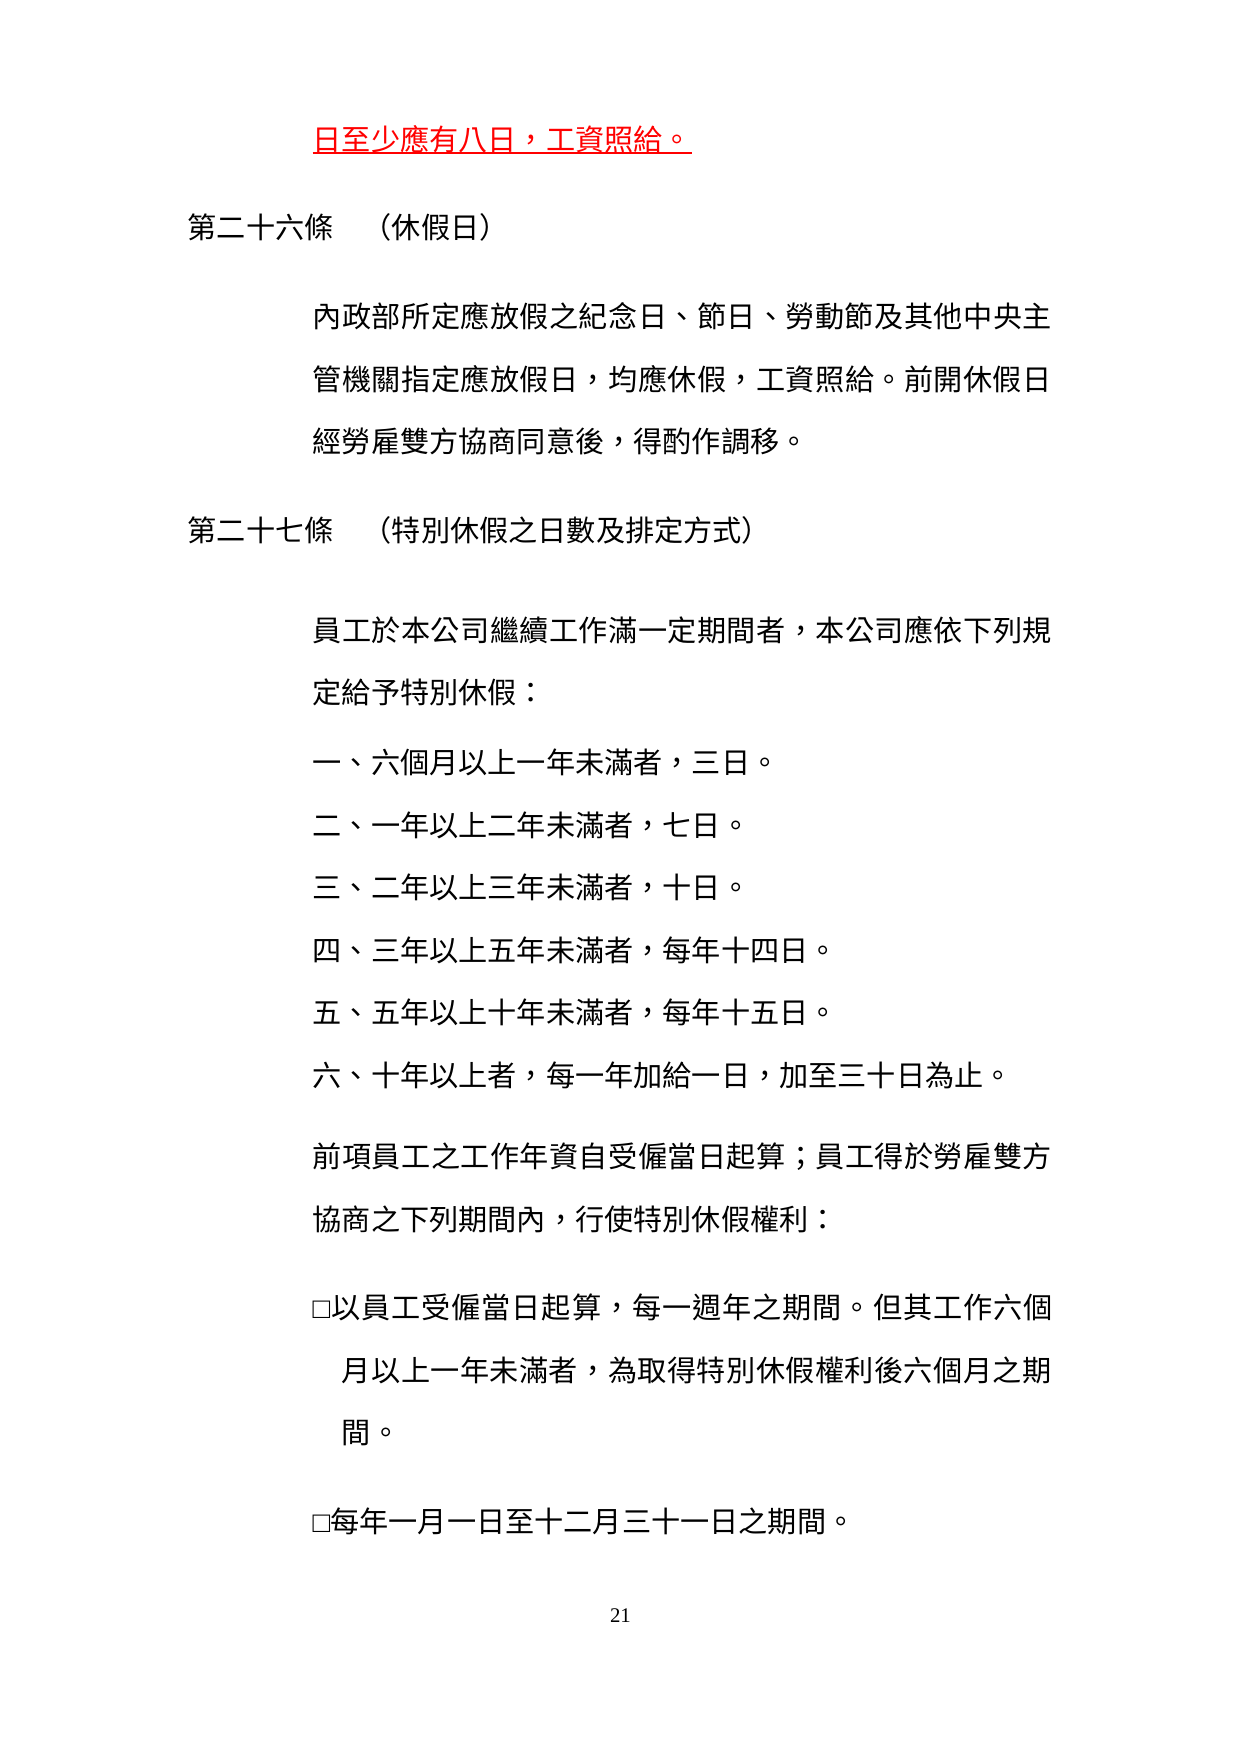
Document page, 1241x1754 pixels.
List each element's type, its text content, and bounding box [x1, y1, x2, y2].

text 一、六個月以上一年未滿者，三日。 [312, 719, 1053, 782]
text 第二十六條 （休假日） [187, 184, 1053, 247]
text 三、二年以上三年未滿者，十日。 [312, 844, 1053, 907]
text 四、三年以上五年未滿者，每年十四日。 [312, 907, 1053, 969]
text 第二十七條 （特別休假之日數及排定方式） [187, 487, 1053, 549]
text 二、一年以上二年未滿者，七日。 [312, 782, 1053, 844]
text 前項員工之工作年資自受僱當日起算；員工得於勞雇雙方協商之下列期間內，行使特別休假權利： [312, 1113, 1053, 1238]
text □每年一月一日至十二月三十一日之期間。 [312, 1478, 1053, 1541]
text 員工於本公司繼續工作滿一定期間者，本公司應依下列規定給予特別休假： [312, 587, 1053, 712]
text 內政部所定應放假之紀念日、節日、勞動節及其他中央主管機關指定應放假日，均應休假，工資照給。前開休假日經勞雇雙方協商同意後，得酌作調移。 [312, 273, 1053, 461]
text 五、五年以上十年未滿者，每年十五日。 [312, 969, 1053, 1032]
text 六、十年以上者，每一年加給一日，加至三十日為止。 [312, 1032, 1053, 1094]
text □以員工受僱當日起算，每一週年之期間。但其工作六個月以上一年未滿者，為取得特別休假權利後六個月之期間。 [312, 1264, 1053, 1452]
text 日至少應有八日，工資照給。 [312, 96, 1053, 158]
